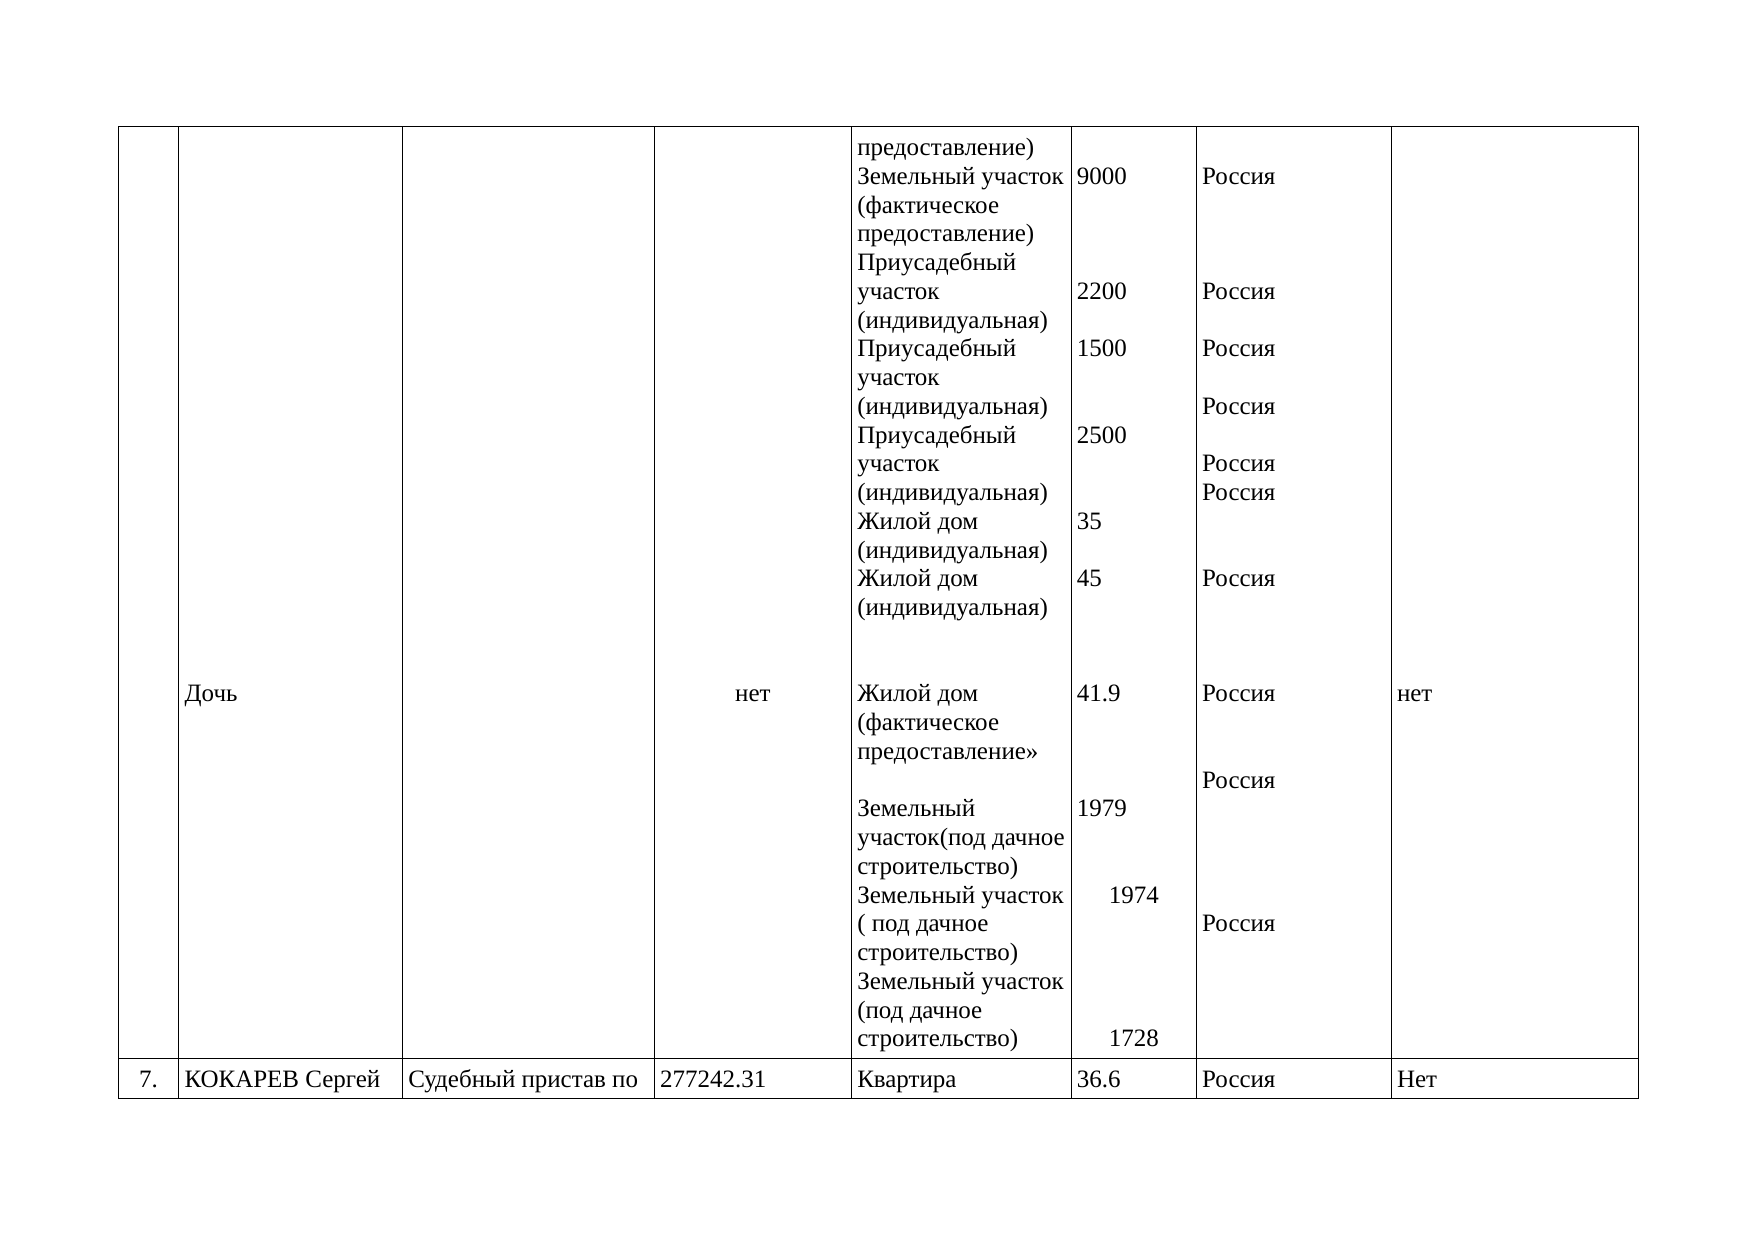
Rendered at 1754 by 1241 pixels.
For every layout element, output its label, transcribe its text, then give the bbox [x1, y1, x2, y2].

table_cell Россия Россия Россия Россия Россия Россия Россия Россия Россия Россия [1197, 127, 1391, 1058]
table_cell предоставление) Земельный участок (фактическое предоставление) Приусадебный участок (индивидуальная) Приусадебный участок (индивидуальная) Приусадебный участок (индивидуальная) Жилой дом (индивидуальная) Жилой дом (индивидуальная) Жилой дом (фактическое предоставление» Земельный участок(под дачное строительство) Земельный участок ( под дачное строительство) Земельный участок (под дачное строительство) [852, 127, 1071, 1058]
table_cell Судебный пристав по [403, 1059, 654, 1098]
table_cell 36.6 [1072, 1059, 1196, 1098]
table_cell Дочь [179, 127, 402, 1058]
table_cell Квартира [852, 1059, 1071, 1098]
table_cell 9000 2200 1500 2500 35 45 41.9 1979 1974 1728 [1072, 127, 1196, 1058]
table_cell Россия [1197, 1059, 1391, 1098]
table_cell Нет [1392, 1059, 1638, 1098]
table_cell [119, 127, 178, 1058]
table_cell 7. [119, 1059, 178, 1098]
table_cell [403, 127, 654, 1058]
table_cell 277242.31 [655, 1059, 851, 1098]
table_cell КОКАРЕВ Сергей [179, 1059, 402, 1098]
table_cell нет [655, 127, 851, 1058]
table_cell нет [1392, 127, 1638, 1058]
